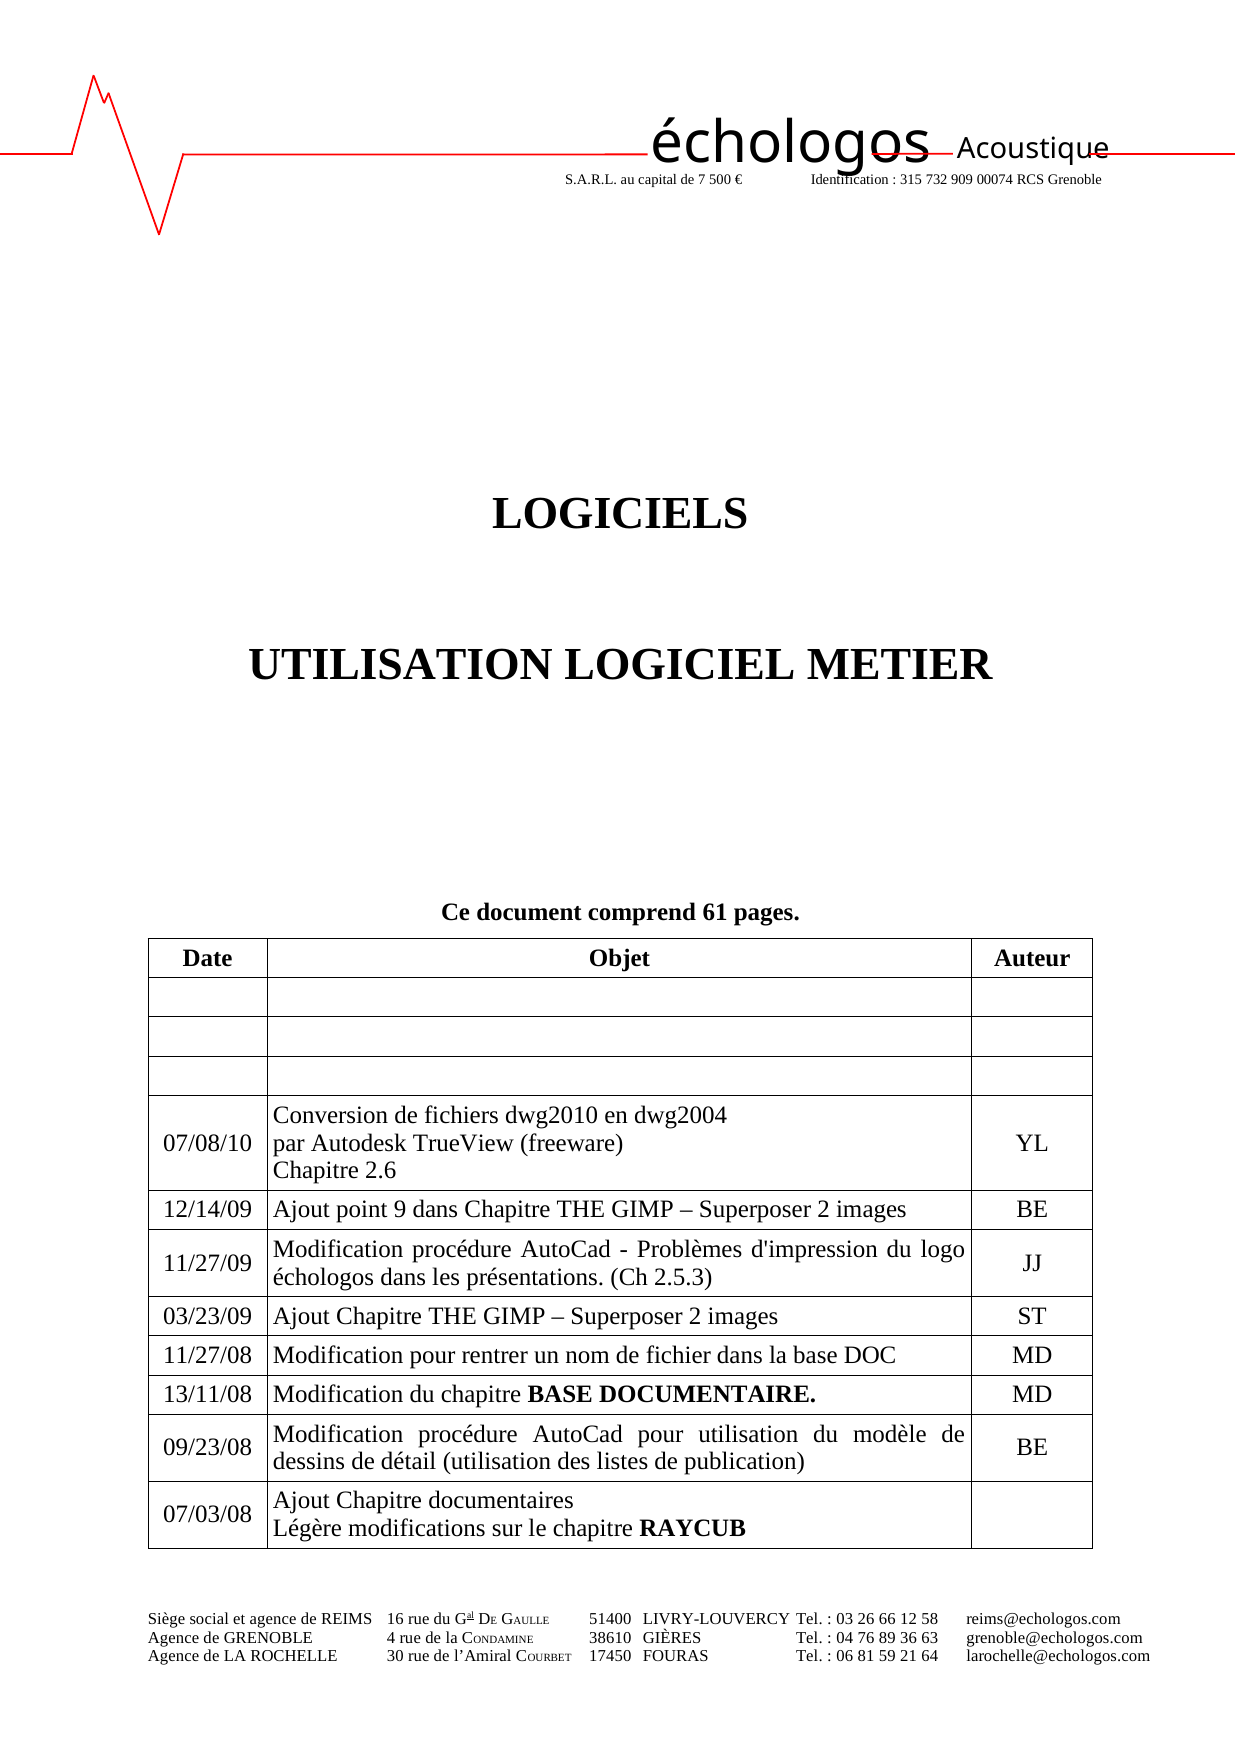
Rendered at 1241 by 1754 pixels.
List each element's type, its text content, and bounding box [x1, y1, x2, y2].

table_cell Ajout Chapitre documentaires Légère modifications sur le chapitre RAYCUB [268, 1482, 971, 1548]
table_cell YL [972, 1096, 1092, 1190]
table_cell Conversion de fichiers dwg2010 en dwg2004 par Autodesk TrueView (freeware) Chapitre 2.6 [268, 1096, 971, 1190]
table_cell [268, 1017, 971, 1056]
table_cell 27/11/09 [149, 1230, 267, 1296]
table_cell [268, 1057, 971, 1095]
table_cell 23/09/08 [149, 1415, 267, 1481]
table_cell Ajout Chapitre THE GIMP – Superposer 2 images [268, 1297, 971, 1335]
table_cell [972, 978, 1092, 1016]
table_cell Modification procédure AutoCad - Problèmes d'impression du logo échologos dans les présentations. (Ch 2.5.3) [268, 1230, 971, 1296]
table_cell Ajout point 9 dans Chapitre THE GIMP – Superposer 2 images [268, 1191, 971, 1229]
table_cell [972, 1057, 1092, 1095]
table_cell 14/12/09 [149, 1191, 267, 1229]
table_cell [149, 1057, 267, 1095]
title LOGICIELS [148, 487, 1092, 538]
table_cell JJ [972, 1230, 1092, 1296]
text Ce document comprend 63 pages. [148, 898, 1092, 926]
table_cell [268, 978, 971, 1016]
table_header Objet [268, 939, 971, 977]
table_cell 03/07/08 [149, 1482, 267, 1548]
title UTILISATION LOGICIEL METIER [148, 639, 1092, 689]
table_cell Modification du chapitre BASE DOCUMENTAIRE. [268, 1376, 971, 1414]
table_cell 13/11/08 [149, 1376, 267, 1414]
table_cell ST [972, 1297, 1092, 1335]
table_cell BE [972, 1415, 1092, 1481]
table_cell [149, 978, 267, 1016]
table_cell [972, 1017, 1092, 1056]
table_cell 27/11/08 [149, 1336, 267, 1375]
table_header Auteur [972, 939, 1092, 977]
table_cell MD [972, 1336, 1092, 1375]
table_cell [149, 1017, 267, 1056]
table_cell Modification procédure AutoCad pour utilisation du modèle de dessins de détail (utilisation des listes de publication) [268, 1415, 971, 1481]
table_cell [972, 1482, 1092, 1548]
table_cell Modification pour rentrer un nom de fichier dans la base DOC [268, 1336, 971, 1375]
table_header Date [149, 939, 267, 977]
table_cell MD [972, 1376, 1092, 1414]
table_cell 23/03/09 [149, 1297, 267, 1335]
table_cell BE [972, 1191, 1092, 1229]
table_cell 08/07/10 [149, 1096, 267, 1190]
